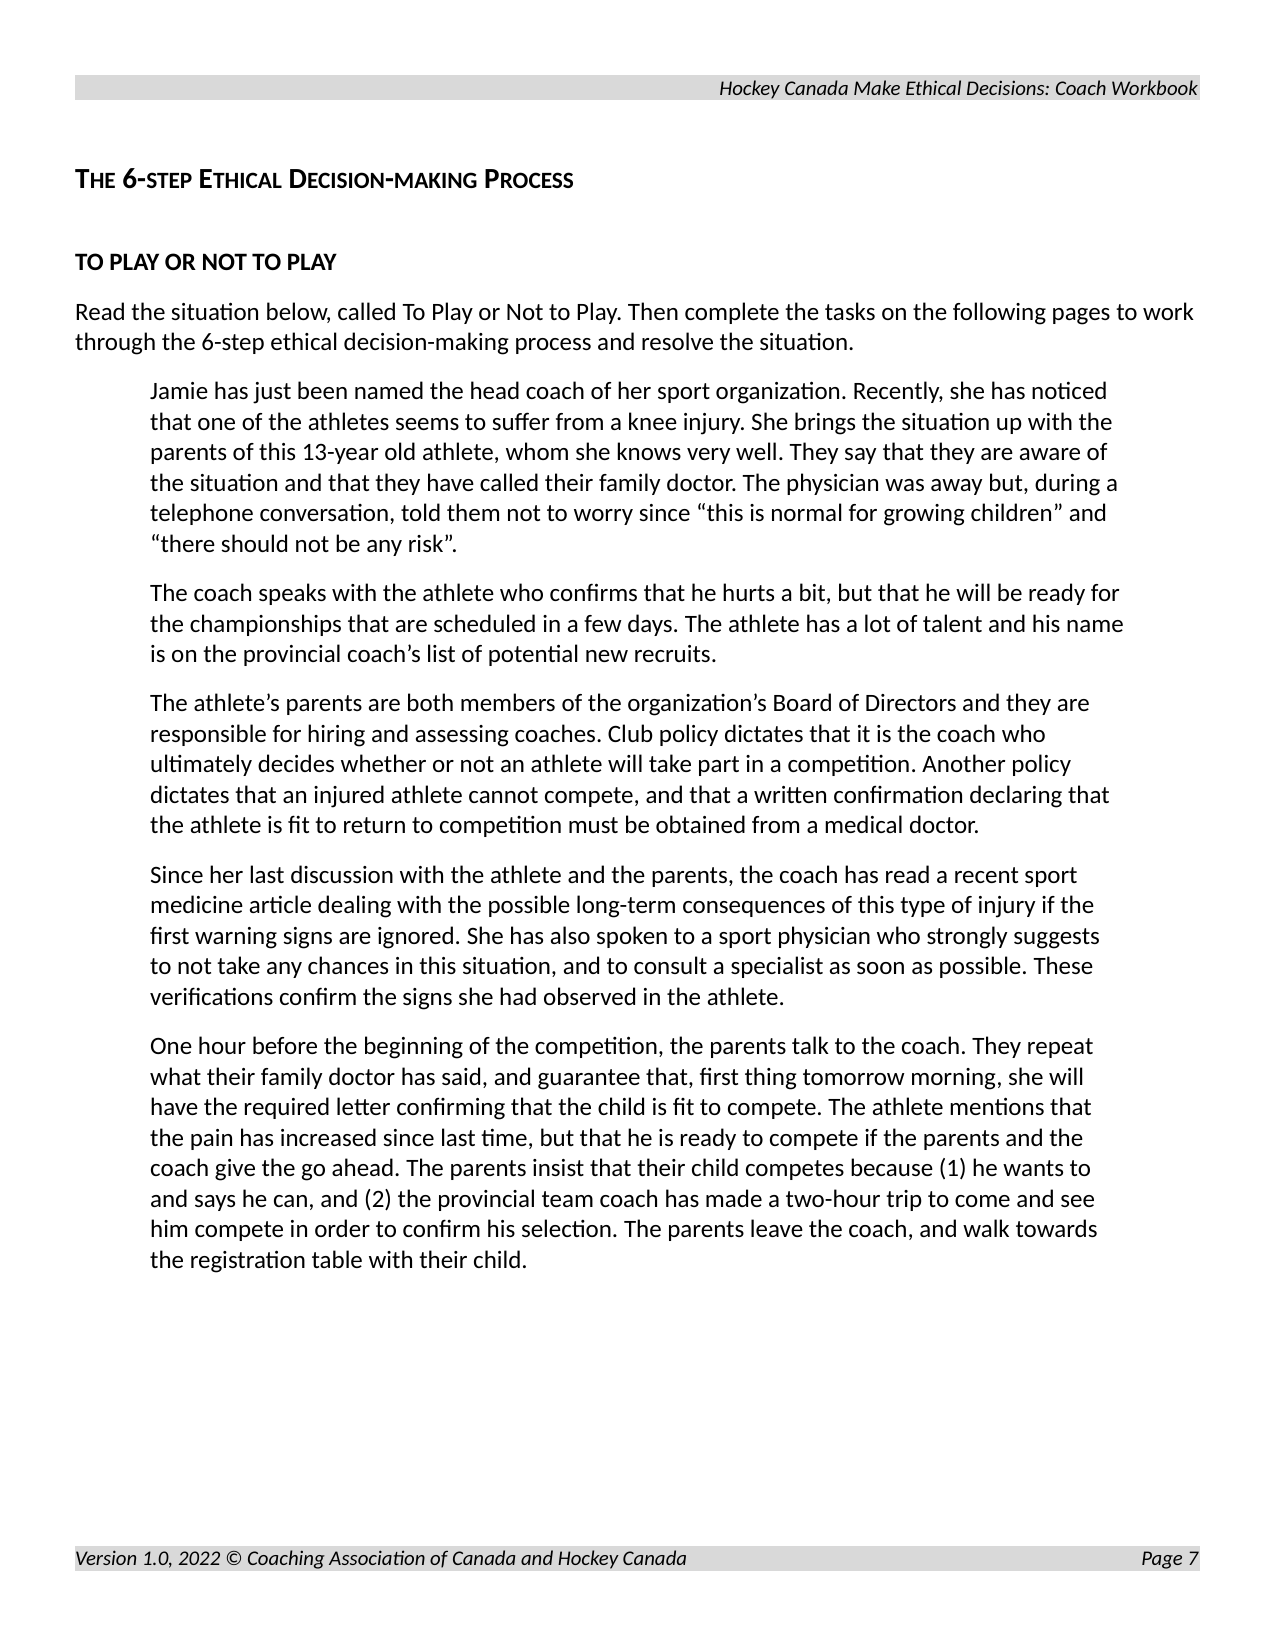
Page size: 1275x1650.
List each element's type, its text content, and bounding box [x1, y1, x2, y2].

subtitle The 6-step Ethical Decision-making Process [75, 160, 1200, 196]
text The athlete’s parents are both members of the organization’s Board of Directors and they are responsible for hiring and assessing coaches. Club policy dictates that it is the coach who ultimately decides whether or not an athlete will take part in a competition. Another policy dictates that an injured athlete cannot compete, and that a written confirmation declaring that the athlete is fit to return to competition must be obtained from a medical doctor. [150, 688, 1125, 840]
text TO PLAY OR NOT TO PLAY [75, 246, 1200, 277]
text Read the situation below, called To Play or Not to Play. Then complete the tasks on the following pages to work through the 6-step ethical decision-making process and resolve the situation. [75, 296, 1200, 357]
text Jamie has just been named the head coach of her sport organization. Recently, she has noticed that one of the athletes seems to suffer from a knee injury. She brings the situation up with the parents of this 13-year old athlete, whom she knows very well. They say that they are aware of the situation and that they have called their family doctor. The physician was away but, during a telephone conversation, told them not to worry since “this is normal for growing children” and “there should not be any risk”. [150, 375, 1125, 558]
text Since her last discussion with the athlete and the parents, the coach has read a recent sport medicine article dealing with the possible long-term consequences of this type of injury if the first warning signs are ignored. She has also spoken to a sport physician who strongly suggests to not take any chances in this situation, and to consult a specialist as soon as possible. These verifications confirm the signs she had observed in the athlete. [150, 859, 1125, 1012]
text The coach speaks with the athlete who confirms that he hurts a bit, but that he will be ready for the championships that are scheduled in a few days. The athlete has a lot of talent and his name is on the provincial coach’s list of potential new recruits. [150, 577, 1125, 669]
text One hour before the beginning of the competition, the parents talk to the coach. They repeat what their family doctor has said, and guarantee that, first thing tomorrow morning, she will have the required letter confirming that the child is fit to compete. The athlete mentions that the pain has increased since last time, but that he is ready to compete if the parents and the coach give the go ahead. The parents insist that their child competes because (1) he wants to and says he can, and (2) the provincial team coach has made a two-hour trip to come and see him compete in order to confirm his selection. The parents leave the coach, and walk towards the registration table with their child. [150, 1030, 1125, 1274]
